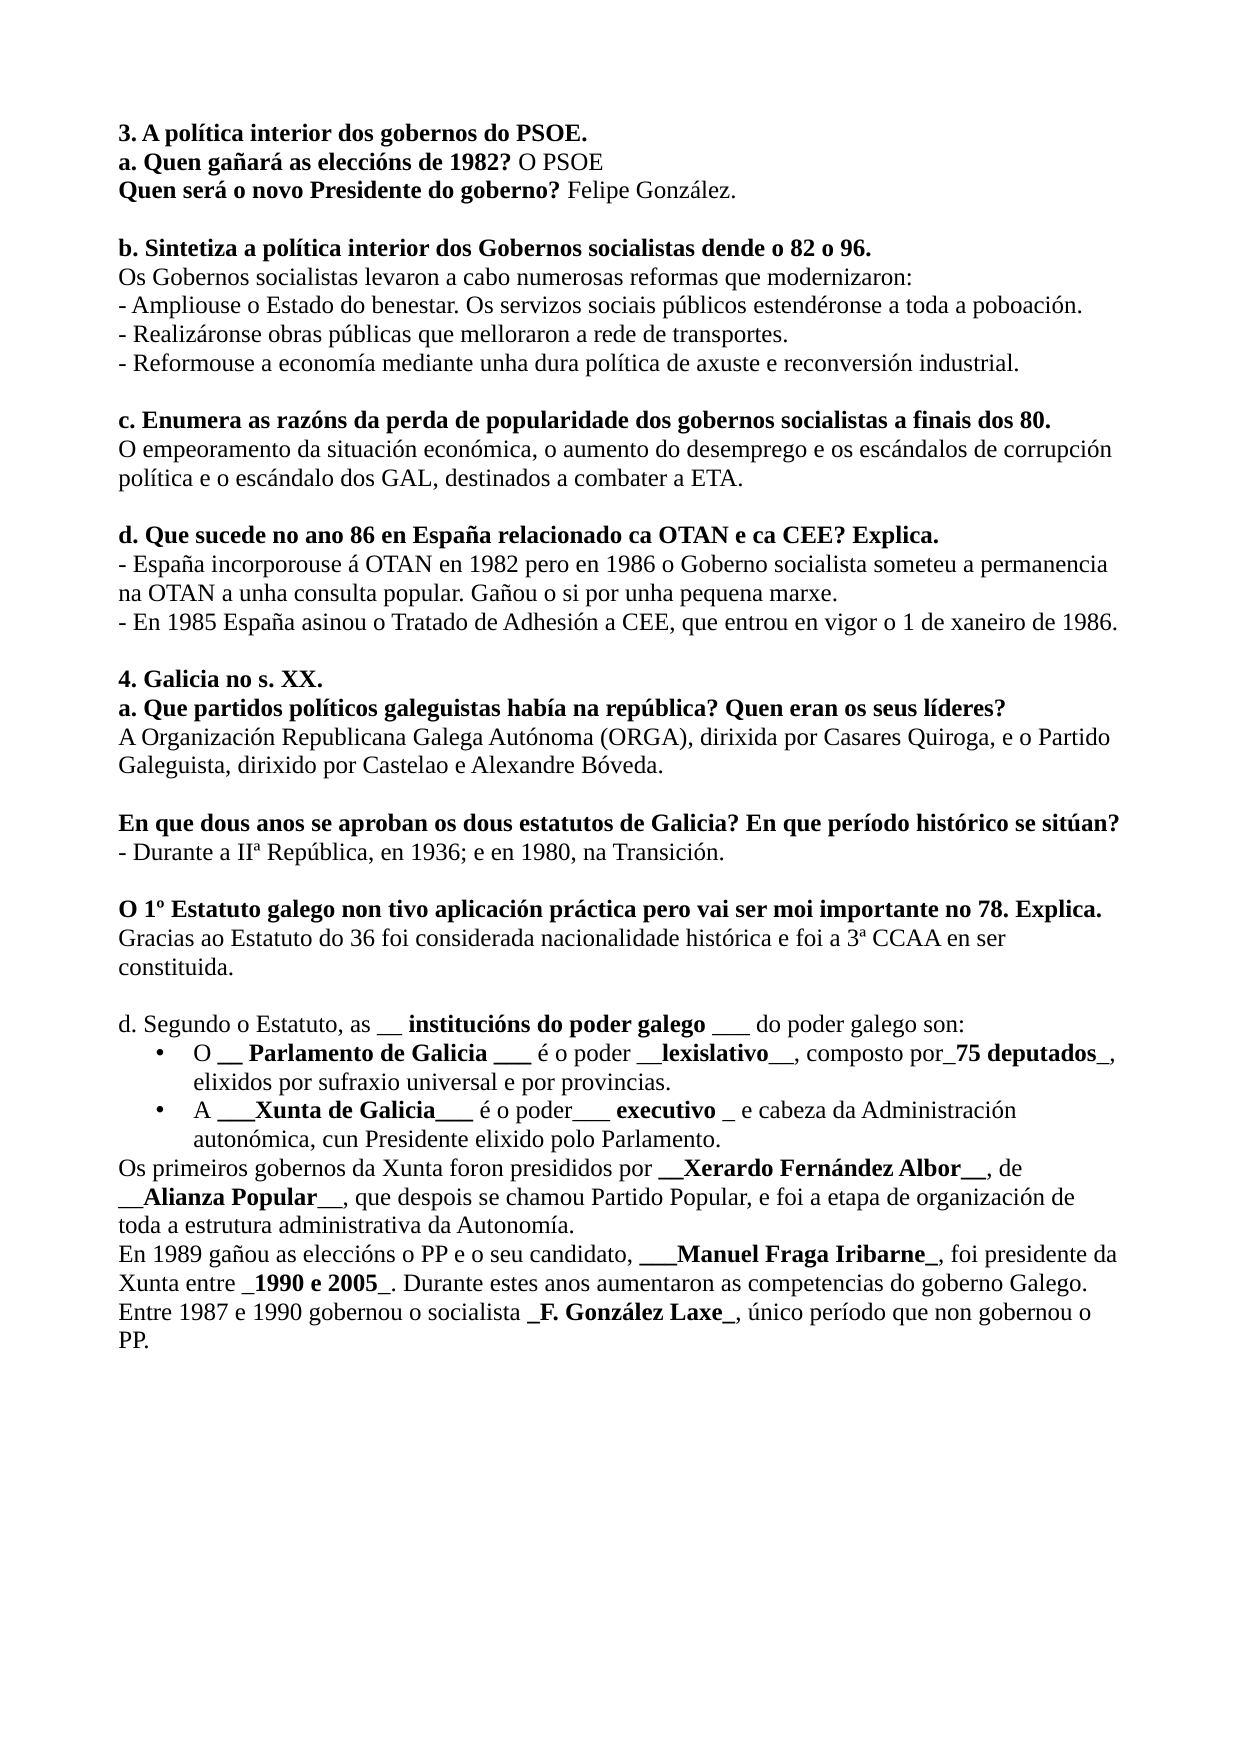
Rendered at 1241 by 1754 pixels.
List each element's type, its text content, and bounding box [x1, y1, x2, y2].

text - Realizáronse obras públicas que melloraron a rede de transportes. [118, 319, 1122, 348]
text d. Segundo o Estatuto, as __ institucións do poder galego ___ do poder galego son: [118, 1009, 1122, 1038]
text Quen será o novo Presidente do goberno? Felipe González. [118, 176, 1122, 204]
text a. Que partidos políticos galeguistas había na república? Quen eran os seus líderes? [118, 693, 1122, 722]
text - Reformouse a economía mediante unha dura política de axuste e reconversión industrial. [118, 348, 1122, 377]
text Os primeiros gobernos da Xunta foron presididos por __Xerardo Fernández Albor__, de __Alianza Popular__, que despois se chamou Partido Popular, e foi a etapa de organización de toda a estrutura administrativa da Autonomía. [118, 1153, 1122, 1239]
text a. Quen gañará as eleccións de 1982? O PSOE [118, 147, 1122, 176]
text En 1989 gañou as eleccións o PP e o seu candidato, ___Manuel Fraga Iribarne_, foi presidente da Xunta entre _1990 e 2005_. Durante estes anos aumentaron as competencias do goberno Galego. [118, 1239, 1122, 1297]
text d. Que sucede no ano 86 en España relacionado ca OTAN e ca CEE? Explica. [118, 521, 1122, 549]
text Entre 1987 e 1990 gobernou o socialista _F. González Laxe_, único período que non gobernou o PP. [118, 1297, 1122, 1354]
text - Ampliouse o Estado do benestar. Os servizos sociais públicos estendéronse a toda a poboación. [118, 291, 1122, 319]
text Os Gobernos socialistas levaron a cabo numerosas reformas que modernizaron: [118, 262, 1122, 291]
text O empeoramento da situación económica, o aumento do desemprego e os escándalos de corrupción política e o escándalo dos GAL, destinados a combater a ETA. [118, 434, 1122, 492]
text - Durante a IIª República, en 1936; e en 1980, na Transición. [118, 837, 1122, 866]
text 4. Galicia no s. XX. [118, 664, 1122, 693]
text Gracias ao Estatuto do 36 foi considerada nacionalidade histórica e foi a 3ª CCAA en ser constituida. [118, 923, 1122, 981]
list A ___Xunta de Galicia___ é o poder___ executivo _ e cabeza da Administración autonómica, cun Presidente elixido polo Parlamento. [156, 1096, 1122, 1153]
text b. Sintetiza a política interior dos Gobernos socialistas dende o 82 o 96. [118, 233, 1122, 262]
text 3. A política interior dos gobernos do PSOE. [118, 118, 1122, 147]
text - En 1985 España asinou o Tratado de Adhesión a CEE, que entrou en vigor o 1 de xaneiro de 1986. [118, 607, 1122, 636]
text c. Enumera as razóns da perda de popularidade dos gobernos socialistas a finais dos 80. [118, 406, 1122, 434]
text O 1º Estatuto galego non tivo aplicación práctica pero vai ser moi importante no 78. Explica. [118, 894, 1122, 923]
list O __ Parlamento de Galicia ___ é o poder __lexislativo__, composto por_75 deputados_, elixidos por sufraxio universal e por provincias. [156, 1038, 1122, 1096]
text A Organización Republicana Galega Autónoma (ORGA), dirixida por Casares Quiroga, e o Partido Galeguista, dirixido por Castelao e Alexandre Bóveda. [118, 722, 1122, 779]
text En que dous anos se aproban os dous estatutos de Galicia? En que período histórico se sitúan? [118, 808, 1122, 837]
text - España incorporouse á OTAN en 1982 pero en 1986 o Goberno socialista someteu a permanencia na OTAN a unha consulta popular. Gañou o si por unha pequena marxe. [118, 549, 1122, 607]
